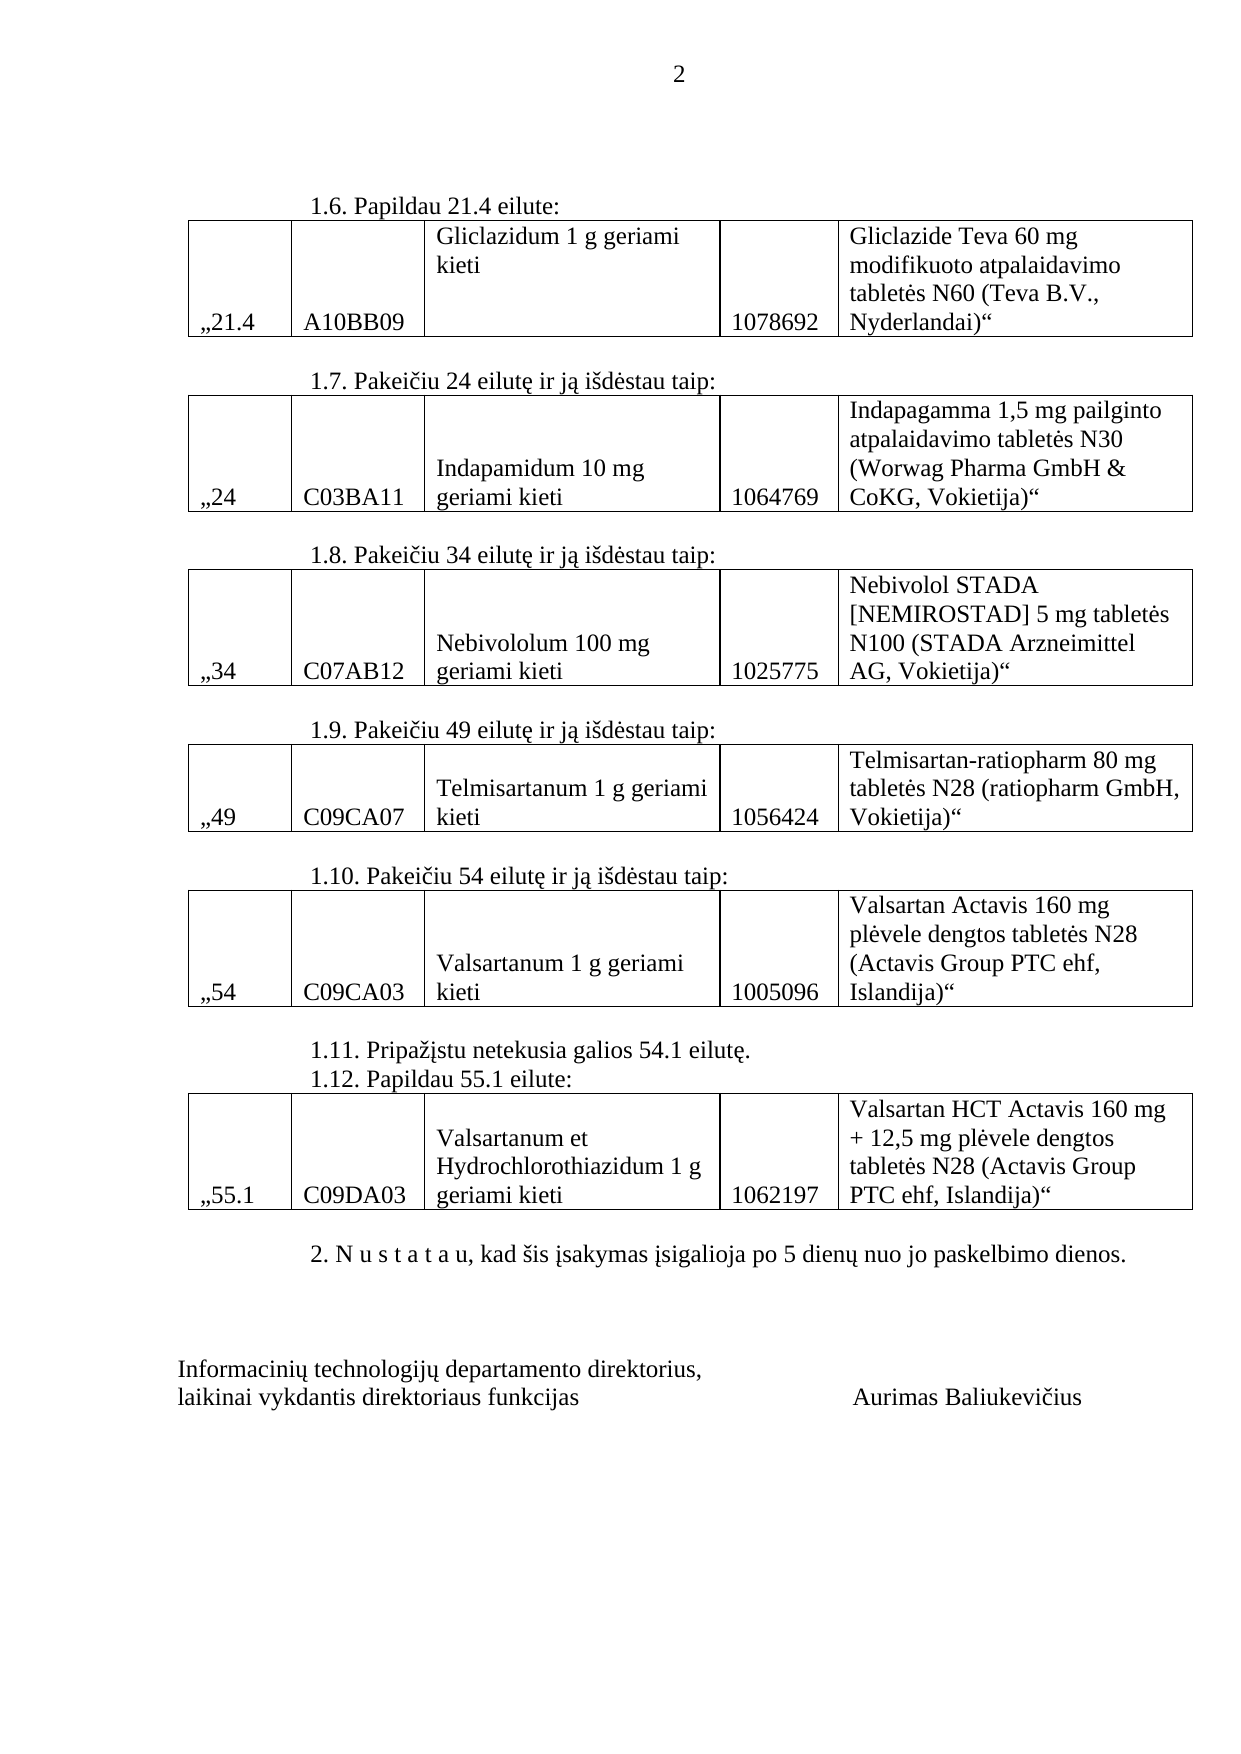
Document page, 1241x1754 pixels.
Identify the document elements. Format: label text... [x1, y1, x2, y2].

table_header 1062197 [721, 1094, 838, 1209]
table_header C09CA03 [292, 891, 424, 1006]
table_header Indapagamma 1,5 mg pailginto atpalaidavimo tabletės N30 (Worwag Pharma GmbH & CoKG, Vokietija)“ [839, 396, 1192, 511]
table_header 1005096 [721, 891, 838, 1006]
table_header C07AB12 [292, 570, 424, 685]
table_header Valsartan Actavis 160 mg plėvele dengtos tabletės N28 (Actavis Group PTC ehf, Islandija)“ [839, 891, 1192, 1006]
text 1.8. Pakeičiu 34 eilutę ir ją išdėstau taip: [177, 540, 1181, 569]
table_header C03BA11 [292, 396, 424, 511]
table_header „54 [189, 891, 291, 1006]
table_header Nebivololum 100 mg geriami kieti [425, 570, 719, 685]
text laikinai vykdantis direktoriaus funkcijas Aurimas Baliukevičius [177, 1382, 1181, 1411]
text 1.9. Pakeičiu 49 eilutę ir ją išdėstau taip: [177, 715, 1181, 744]
table_header 1025775 [721, 570, 838, 685]
table_header „34 [189, 570, 291, 685]
text 1.6. Papildau 21.4 eilute: [177, 191, 1181, 220]
table_header 1056424 [721, 745, 838, 831]
table_header 1078692 [721, 221, 838, 336]
table_header C09DA03 [292, 1094, 424, 1209]
table_header Gliclazidum 1 g geriami kieti [425, 221, 719, 336]
text 1.10. Pakeičiu 54 eilutę ir ją išdėstau taip: [177, 861, 1181, 889]
table_header Valsartanum et Hydrochlorothiazidum 1 g geriami kieti [425, 1094, 719, 1209]
table_header „49 [189, 745, 291, 831]
table_header „24 [189, 396, 291, 511]
text 1.7. Pakeičiu 24 eilutę ir ją išdėstau taip: [177, 366, 1181, 394]
table_header „55.1 [189, 1094, 291, 1209]
table_header 1064769 [721, 396, 838, 511]
table_header Valsartan HCT Actavis 160 mg + 12,5 mg plėvele dengtos tabletės N28 (Actavis Group PTC ehf, Islandija)“ [839, 1094, 1192, 1209]
text 1.11. Pripažįstu netekusia galios 54.1 eilutę. [177, 1035, 1181, 1064]
table_header C09CA07 [292, 745, 424, 831]
table_header Valsartanum 1 g geriami kieti [425, 891, 719, 1006]
table_header Gliclazide Teva 60 mg modifikuoto atpalaidavimo tabletės N60 (Teva B.V., Nyderlandai)“ [839, 221, 1192, 336]
table_header Telmisartan-ratiopharm 80 mg tabletės N28 (ratiopharm GmbH, Vokietija)“ [839, 745, 1192, 831]
table_header Telmisartanum 1 g geriami kieti [425, 745, 719, 831]
text 2. N u s t a t a u, kad šis įsakymas įsigalioja po 5 dienų nuo jo paskelbimo dienos. [177, 1239, 1181, 1267]
table_header „21.4 [189, 221, 291, 336]
table_header Indapamidum 10 mg geriami kieti [425, 396, 719, 511]
text 1.12. Papildau 55.1 eilute: [177, 1064, 1181, 1093]
table_header A10BB09 [292, 221, 424, 336]
table_header Nebivolol STADA [NEMIROSTAD] 5 mg tabletės N100 (STADA Arzneimittel AG, Vokietija)“ [839, 570, 1192, 685]
text Informacinių technologijų departamento direktorius, [177, 1354, 1181, 1382]
